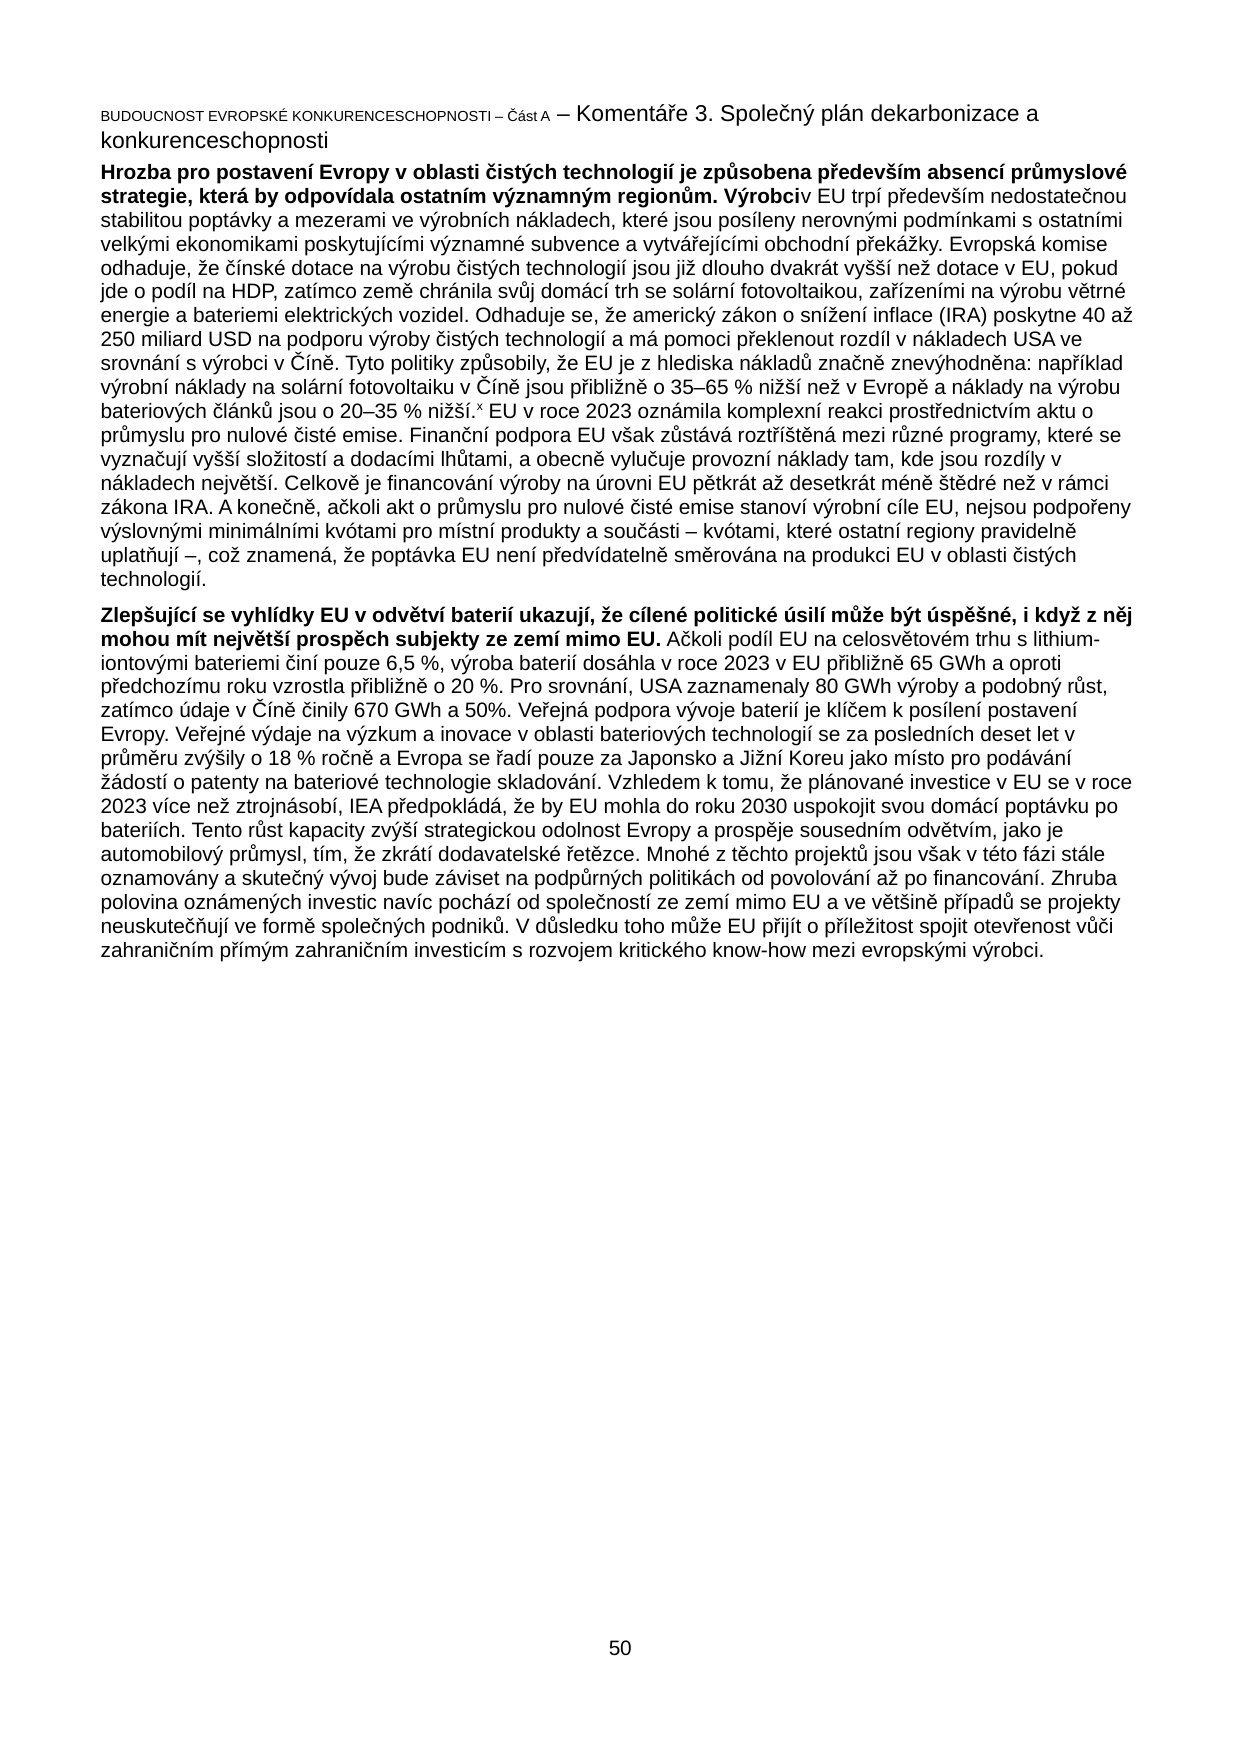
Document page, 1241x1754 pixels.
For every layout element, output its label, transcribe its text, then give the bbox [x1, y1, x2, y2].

text Zlepšující se vyhlídky EU v odvětví baterií ukazují, že cílené politické úsilí může být úspěšné, i když z něj mohou mít největší prospěch subjekty ze zemí mimo EU. Ačkoli podíl EU na celosvětovém trhu s lithium-iontovými bateriemi činí pouze 6,5 %, výroba baterií dosáhla v roce 2023 v EU přibližně 65 GWh a oproti předchozímu roku vzrostla přibližně o 20 %. Pro srovnání, USA zaznamenaly 80 GWh výroby a podobný růst, zatímco údaje v Číně činily 670 GWh a 50%. Veřejná podpora vývoje baterií je klíčem k posílení postavení Evropy. Veřejné výdaje na výzkum a inovace v oblasti bateriových technologií se za posledních deset let v průměru zvýšily o 18 % ročně a Evropa se řadí pouze za Japonsko a Jižní Koreu jako místo pro podávání žádostí o patenty na bateriové technologie skladování. Vzhledem k tomu, že plánované investice v EU se v roce 2023 více než ztrojnásobí, IEA předpokládá, že by EU mohla do roku 2030 uspokojit svou domácí poptávku po bateriích. Tento růst kapacity zvýší strategickou odolnost Evropy a prospěje sousedním odvětvím, jako je automobilový průmysl, tím, že zkrátí dodavatelské řetězce. Mnohé z těchto projektů jsou však v této fázi stále oznamovány a skutečný vývoj bude záviset na podpůrných politikách od povolování až po financování. Zhruba polovina oznámených investic navíc pochází od společností ze zemí mimo EU a ve většině případů se projekty neuskutečňují ve formě společných podniků. V důsledku toho může EU přijít o příležitost spojit otevřenost vůči zahraničním přímým zahraničním investicím s rozvojem kritického know-how mezi evropskými výrobci. [100, 602, 1140, 962]
text Hrozba pro postavení Evropy v oblasti čistých technologií je způsobena především absencí průmyslové strategie, která by odpovídala ostatním významným regionům. Výrobciv EU trpí především nedostatečnou stabilitou poptávky a mezerami ve výrobních nákladech, které jsou posíleny nerovnými podmínkami s ostatními velkými ekonomikami poskytujícími významné subvence a vytvářejícími obchodní překážky. Evropská komise odhaduje, že čínské dotace na výrobu čistých technologií jsou již dlouho dvakrát vyšší než dotace v EU, pokud jde o podíl na HDP, zatímco země chránila svůj domácí trh se solární fotovoltaikou, zařízeními na výrobu větrné energie a bateriemi elektrických vozidel. Odhaduje se, že americký zákon o snížení inflace (IRA) poskytne 40 až 250 miliard USD na podporu výroby čistých technologií a má pomoci překlenout rozdíl v nákladech USA ve srovnání s výrobci v Číně. Tyto politiky způsobily, že EU je z hlediska nákladů značně znevýhodněna: například výrobní náklady na solární fotovoltaiku v Číně jsou přibližně o 35–65 % nižší než v Evropě a náklady na výrobu bateriových článků jsou o 20–35 % nižší. EU v roce 2023 oznámila komplexní reakci prostřednictvím aktu o průmyslu pro nulové čisté emise. Finanční podpora EU však zůstává roztříštěná mezi různé programy, které se vyznačují vyšší složitostí a dodacími lhůtami, a obecně vylučuje provozní náklady tam, kde jsou rozdíly v nákladech největší. Celkově je financování výroby na úrovni EU pětkrát až desetkrát méně štědré než v rámci zákona IRA. A konečně, ačkoli akt o průmyslu pro nulové čisté emise stanoví výrobní cíle EU, nejsou podpořeny výslovnými minimálními kvótami pro místní produkty a součásti – kvótami, které ostatní regiony pravidelně uplatňují –, což znamená, že poptávka EU není předvídatelně směrována na produkci EU v oblasti čistých technologií. [100, 159, 1140, 591]
